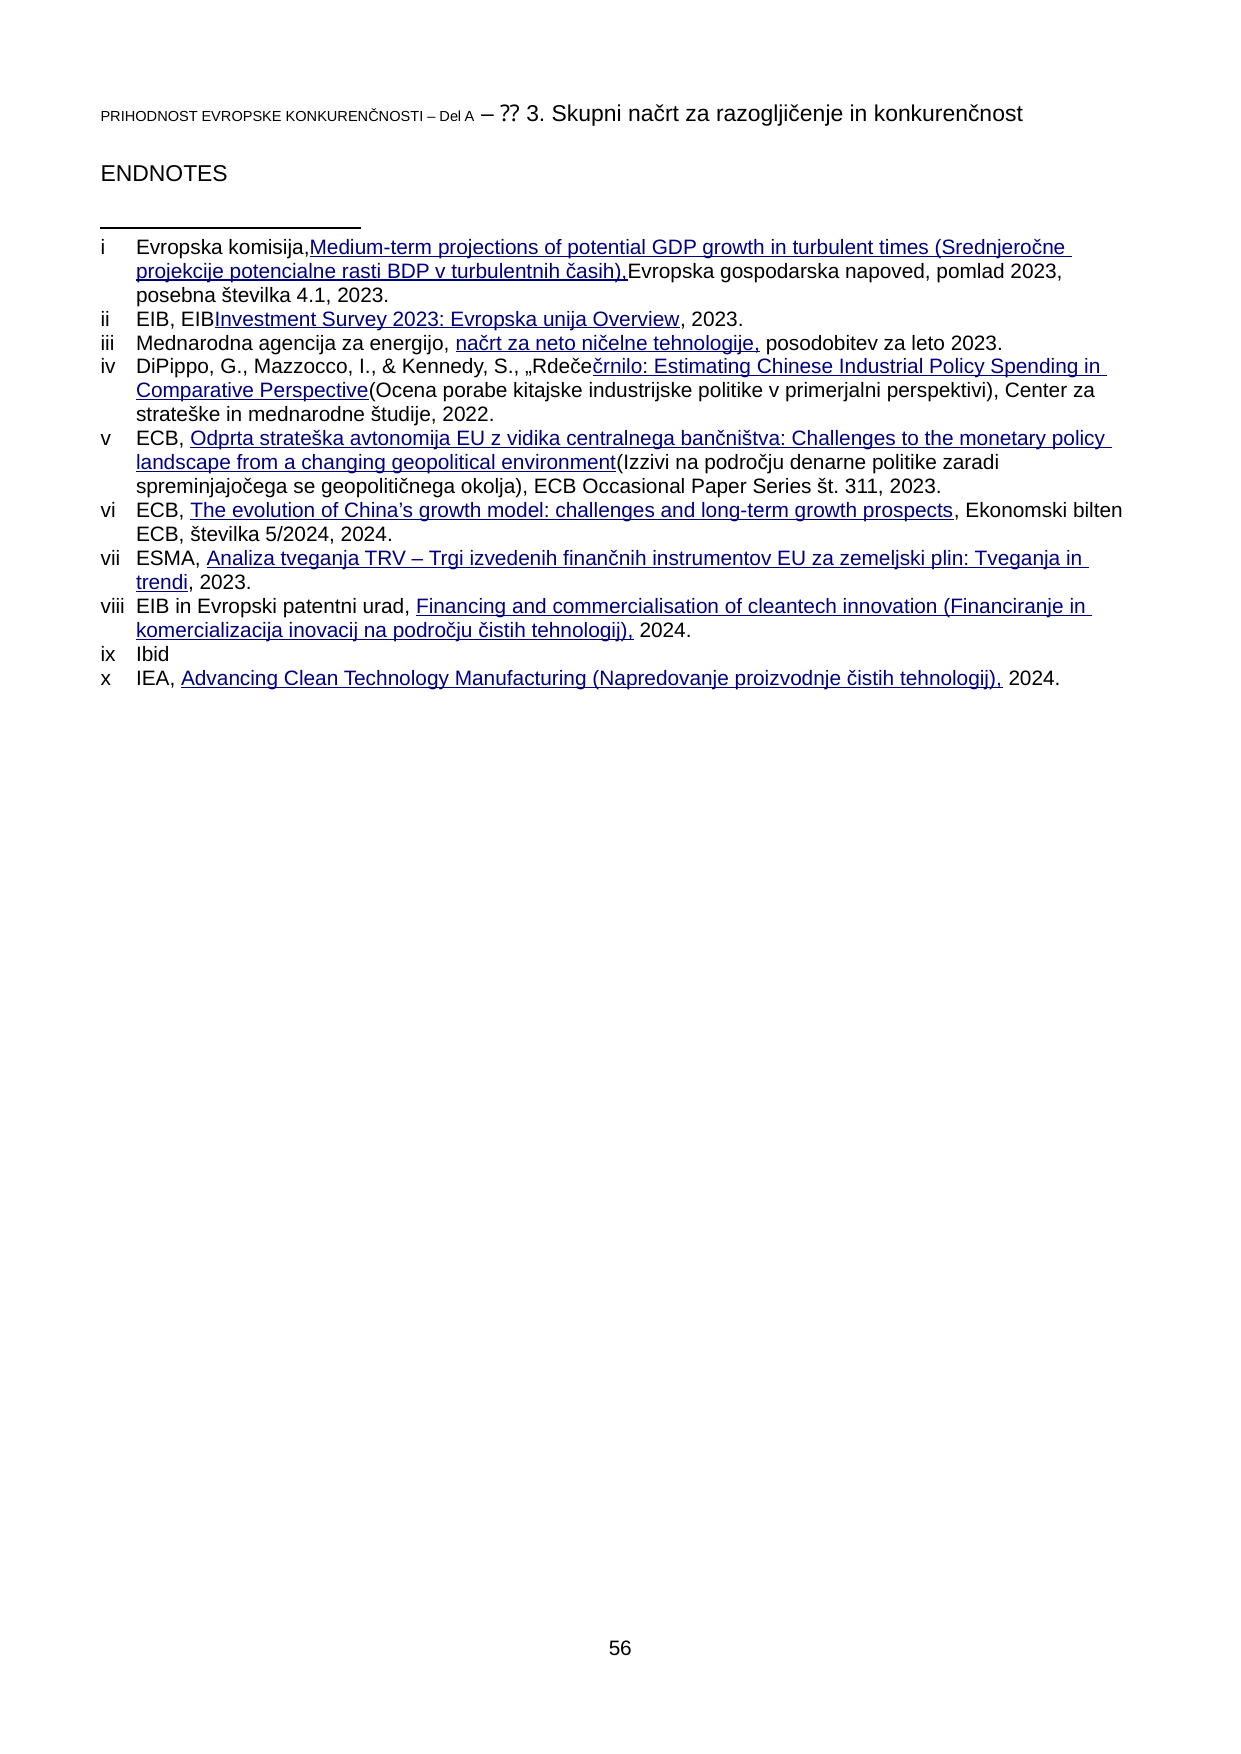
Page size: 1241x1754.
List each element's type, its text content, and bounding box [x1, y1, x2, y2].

text Evropska komisija,Medium-term projections of potential GDP growth in turbulent times (Srednjeročne projekcije potencialne rasti BDP v turbulentnih časih),Evropska gospodarska napoved, pomlad 2023, posebna številka 4.1, 2023. [100, 234, 1140, 306]
text IEA, Advancing Clean Technology Manufacturing (Napredovanje proizvodnje čistih tehnologij), 2024. [100, 666, 1140, 690]
text Ibid [100, 642, 1140, 666]
text ECB, The evolution of China’s growth model: challenges and long-term growth prospects, Ekonomski bilten ECB, številka 5/2024, 2024. [100, 498, 1140, 546]
text Mednarodna agencija za energijo, načrt za neto ničelne tehnologije, posodobitev za leto 2023. [100, 330, 1140, 354]
text EIB, EIBInvestment Survey 2023: Evropska unija Overview, 2023. [100, 306, 1140, 330]
text EIB in Evropski patentni urad, Financing and commercialisation of cleantech innovation (Financiranje in komercializacija inovacij na področju čistih tehnologij), 2024. [100, 594, 1140, 642]
text DiPippo, G., Mazzocco, I., & Kennedy, S., „Rdečečrnilo: Estimating Chinese Industrial Policy Spending in Comparative Perspective(Ocena porabe kitajske industrijske politike v primerjalni perspektivi), Center za strateške in mednarodne študije, 2022. [100, 354, 1140, 426]
text ECB, Odprta strateška avtonomija EU z vidika centralnega bančništva: Challenges to the monetary policy landscape from a changing geopolitical environment(Izzivi na področju denarne politike zaradi spreminjajočega se geopolitičnega okolja), ECB Occasional Paper Series št. 311, 2023. [100, 426, 1140, 498]
text ESMA, Analiza tveganja TRV – Trgi izvedenih finančnih instrumentov EU za zemeljski plin: Tveganja in trendi, 2023. [100, 546, 1140, 594]
text ENDNOTES [100, 159, 1140, 186]
